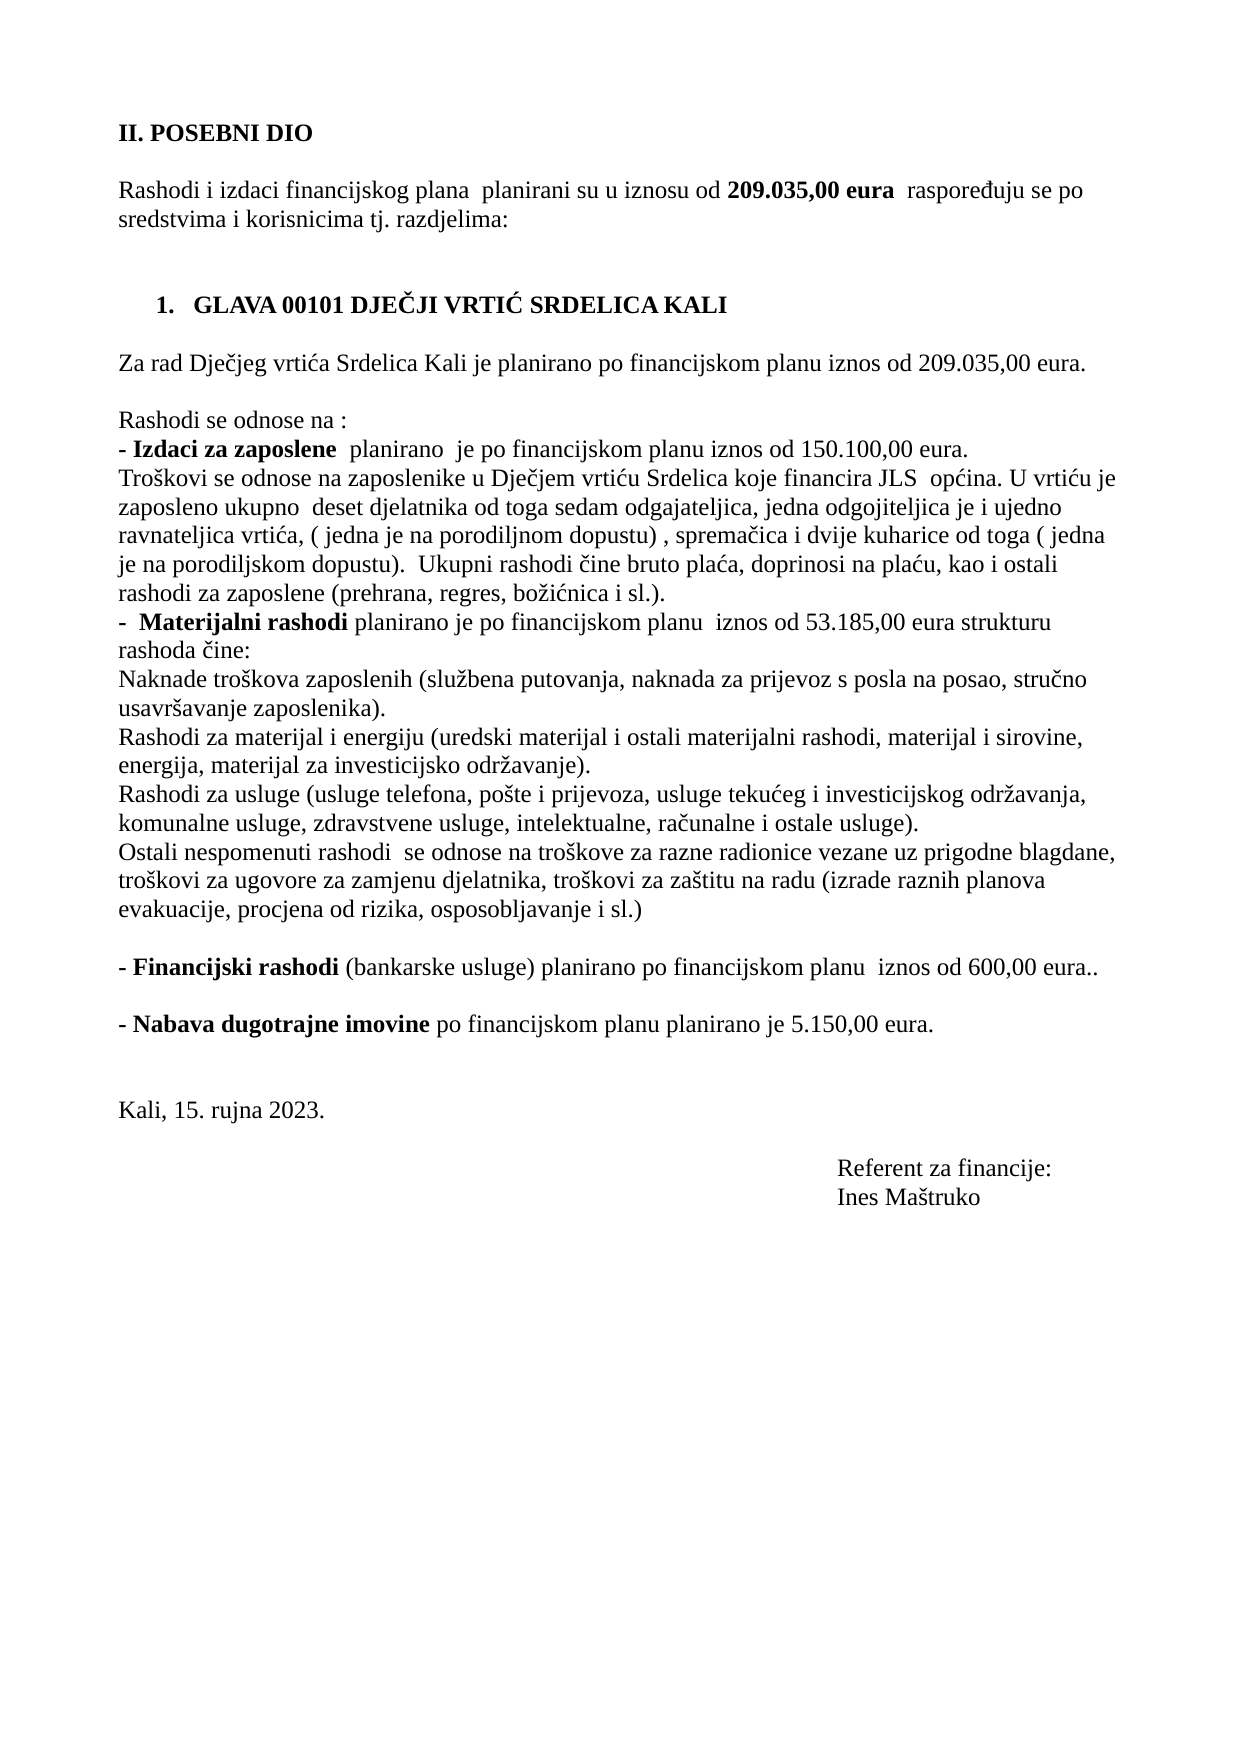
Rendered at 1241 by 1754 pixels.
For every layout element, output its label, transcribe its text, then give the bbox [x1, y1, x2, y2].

text - Izdaci za zaposlene planirano je po financijskom planu iznos od 150.100,00 eura. [118, 434, 1122, 463]
text Kali, 15. rujna 2023. [118, 1096, 1122, 1124]
text Referent za financije: [118, 1153, 1122, 1182]
text Ostali nespomenuti rashodi se odnose na troškove za razne radionice vezane uz prigodne blagdane, troškovi za ugovore za zamjenu djelatnika, troškovi za zaštitu na radu (izrade raznih planova evakuacije, procjena od rizika, osposobljavanje i sl.) [118, 837, 1122, 923]
text Rashodi se odnose na : [118, 406, 1122, 434]
list GLAVA 00101 DJEČJI VRTIĆ SRDELICA KALI [156, 291, 1122, 319]
text Ines Maštruko [118, 1182, 1122, 1211]
text Rashodi za materijal i energiju (uredski materijal i ostali materijalni rashodi, materijal i sirovine, energija, materijal za investicijsko održavanje). [118, 722, 1122, 779]
text - Materijalni rashodi planirano je po financijskom planu iznos od 53.185,00 eura strukturu rashoda čine: [118, 607, 1122, 664]
text Rashodi za usluge (usluge telefona, pošte i prijevoza, usluge tekućeg i investicijskog održavanja, komunalne usluge, zdravstvene usluge, intelektualne, računalne i ostale usluge). [118, 779, 1122, 837]
text - Financijski rashodi (bankarske usluge) planirano po financijskom planu iznos od 600,00 eura.. [118, 952, 1122, 981]
text Naknade troškova zaposlenih (službena putovanja, naknada za prijevoz s posla na posao, stručno usavršavanje zaposlenika). [118, 664, 1122, 722]
text Rashodi i izdaci financijskog plana planirani su u iznosu od 209.035,00 eura raspoređuju se po sredstvima i korisnicima tj. razdjelima: [118, 176, 1122, 233]
text Za rad Dječjeg vrtića Srdelica Kali je planirano po financijskom planu iznos od 209.035,00 eura. [118, 348, 1122, 377]
text - Nabava dugotrajne imovine po financijskom planu planirano je 5.150,00 eura. [118, 1009, 1122, 1038]
text Troškovi se odnose na zaposlenike u Dječjem vrtiću Srdelica koje financira JLS općina. U vrtiću je zaposleno ukupno deset djelatnika od toga sedam odgajateljica, jedna odgojiteljica je i ujedno ravnateljica vrtića, ( jedna je na porodiljnom dopustu) , spremačica i dvije kuharice od toga ( jedna je na porodiljskom dopustu). Ukupni rashodi čine bruto plaća, doprinosi na plaću, kao i ostali rashodi za zaposlene (prehrana, regres, božićnica i sl.). [118, 463, 1122, 607]
subtitle II. POSEBNI DIO [118, 118, 1122, 147]
